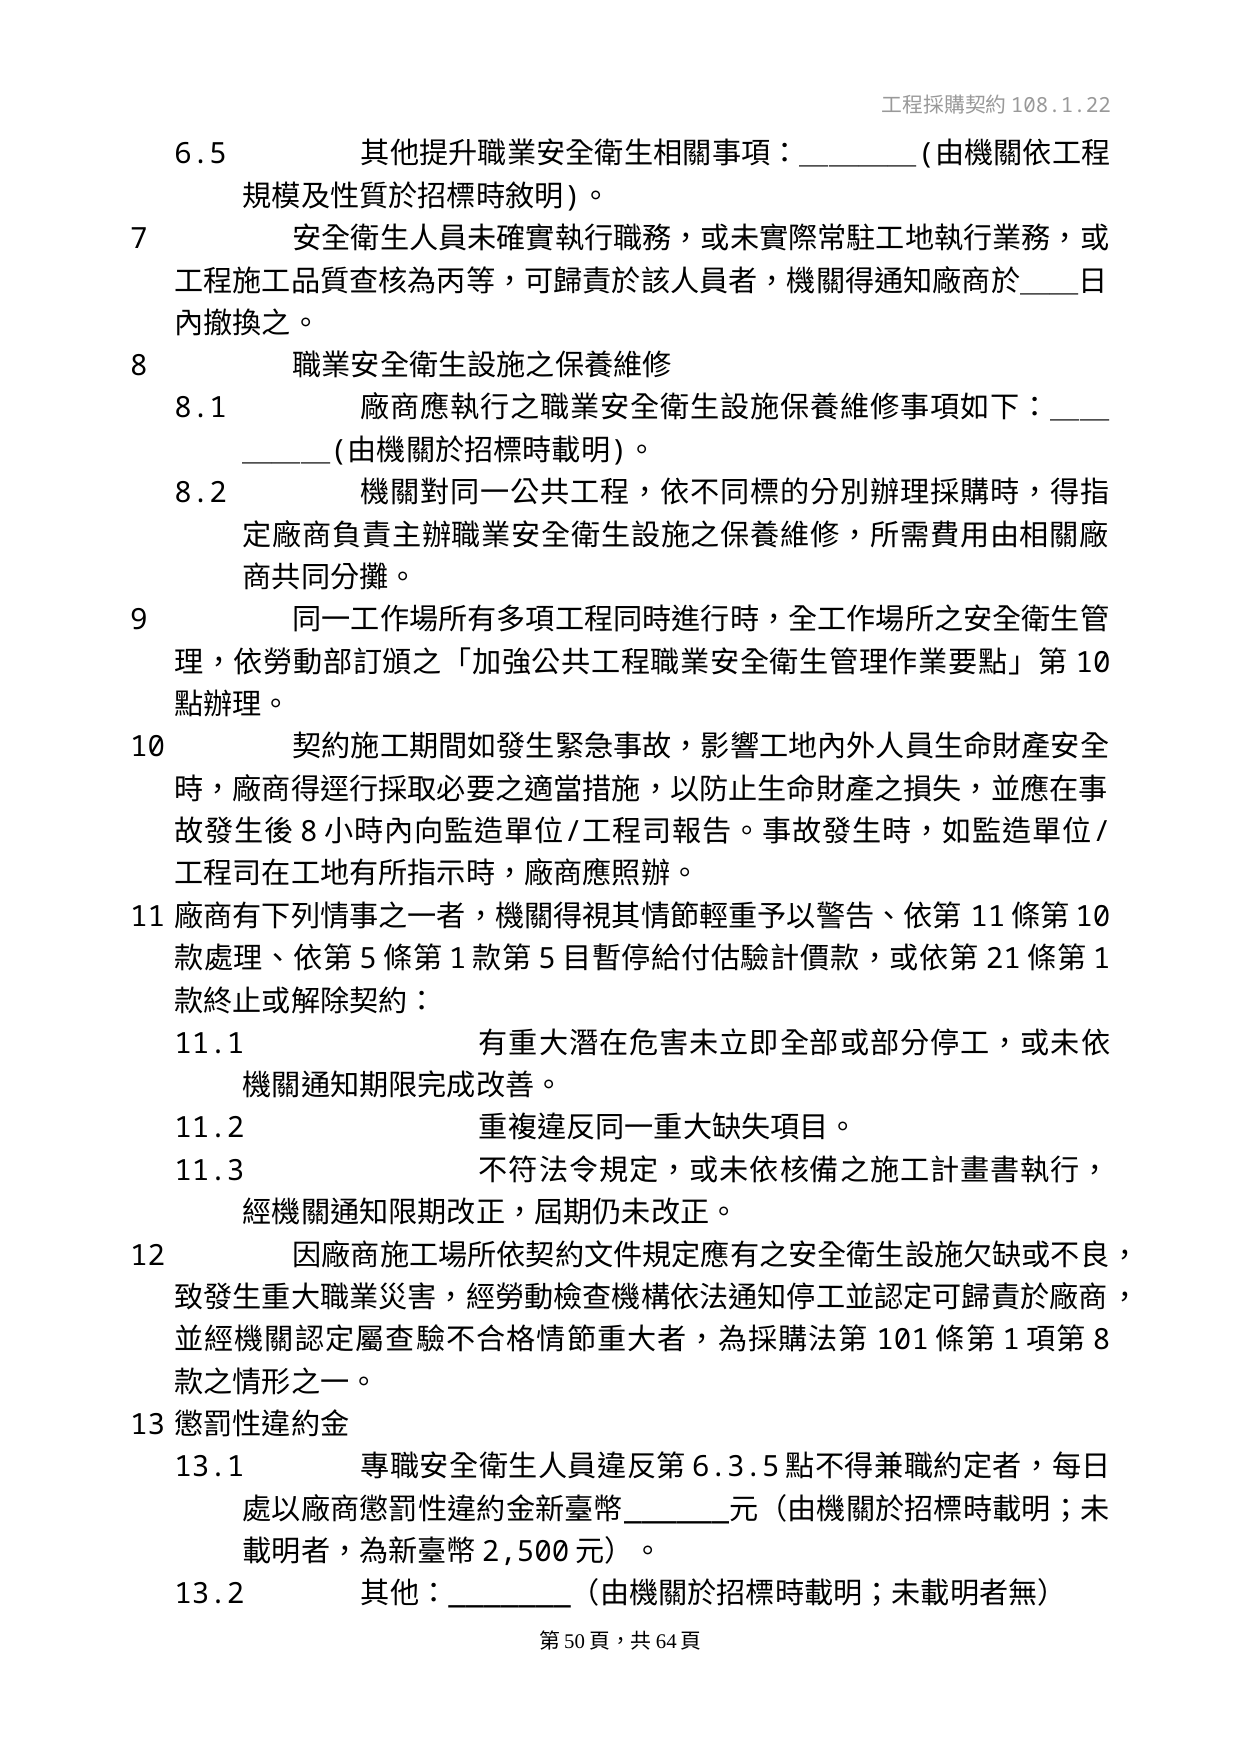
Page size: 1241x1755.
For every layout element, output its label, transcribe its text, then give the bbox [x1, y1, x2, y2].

list 其他：_______（由機關於招標時載明；未載明者無） [174, 1570, 1110, 1612]
list 機關對同一公共工程，依不同標的分別辦理採購時，得指定廠商負責主辦職業安全衛生設施之保養維修，所需費用由相關廠商共同分攤。 [174, 469, 1110, 596]
list 安全衛生人員未確實執行職務，或未實際常駐工地執行業務，或工程施工品質查核為丙等，可歸責於該人員者，機關得通知廠商於＿＿日內撤換之。 [130, 215, 1110, 342]
list 重複違反同一重大缺失項目。 [174, 1104, 1110, 1146]
list 懲罰性違約金 [130, 1401, 1110, 1443]
list 因廠商施工場所依契約文件規定應有之安全衛生設施欠缺或不良，致發生重大職業災害，經勞動檢查機構依法通知停工並認定可歸責於廠商，並經機關認定屬查驗不合格情節重大者，為採購法第101條第1項第8款之情形之一。 [130, 1231, 1110, 1401]
list 廠商有下列情事之一者，機關得視其情節輕重予以警告、依第11條第10款處理、依第5條第1款第5目暫停給付估驗計價款，或依第21條第1款終止或解除契約： [130, 892, 1110, 1019]
list 同一工作場所有多項工程同時進行時，全工作場所之安全衛生管理，依勞動部訂頒之「加強公共工程職業安全衛生管理作業要點」第10點辦理。 [130, 596, 1110, 723]
list 職業安全衛生設施之保養維修 [130, 342, 1110, 384]
list 有重大潛在危害未立即全部或部分停工，或未依機關通知期限完成改善。 [174, 1019, 1110, 1104]
list 其他提升職業安全衛生相關事項：＿＿＿＿(由機關依工程規模及性質於招標時敘明)。 [174, 130, 1110, 215]
list 專職安全衛生人員違反第6.3.5點不得兼職約定者，每日處以廠商懲罰性違約金新臺幣______元（由機關於招標時載明；未載明者，為新臺幣2,500元）。 [174, 1443, 1110, 1570]
list 不符法令規定，或未依核備之施工計畫書執行，經機關通知限期改正，屆期仍未改正。 [174, 1146, 1110, 1231]
list 廠商應執行之職業安全衛生設施保養維修事項如下：＿＿＿＿＿(由機關於招標時載明)。 [174, 384, 1110, 469]
list 契約施工期間如發生緊急事故，影響工地內外人員生命財產安全時，廠商得逕行採取必要之適當措施，以防止生命財產之損失，並應在事故發生後8小時內向監造單位/工程司報告。事故發生時，如監造單位/工程司在工地有所指示時，廠商應照辦。 [130, 723, 1110, 892]
